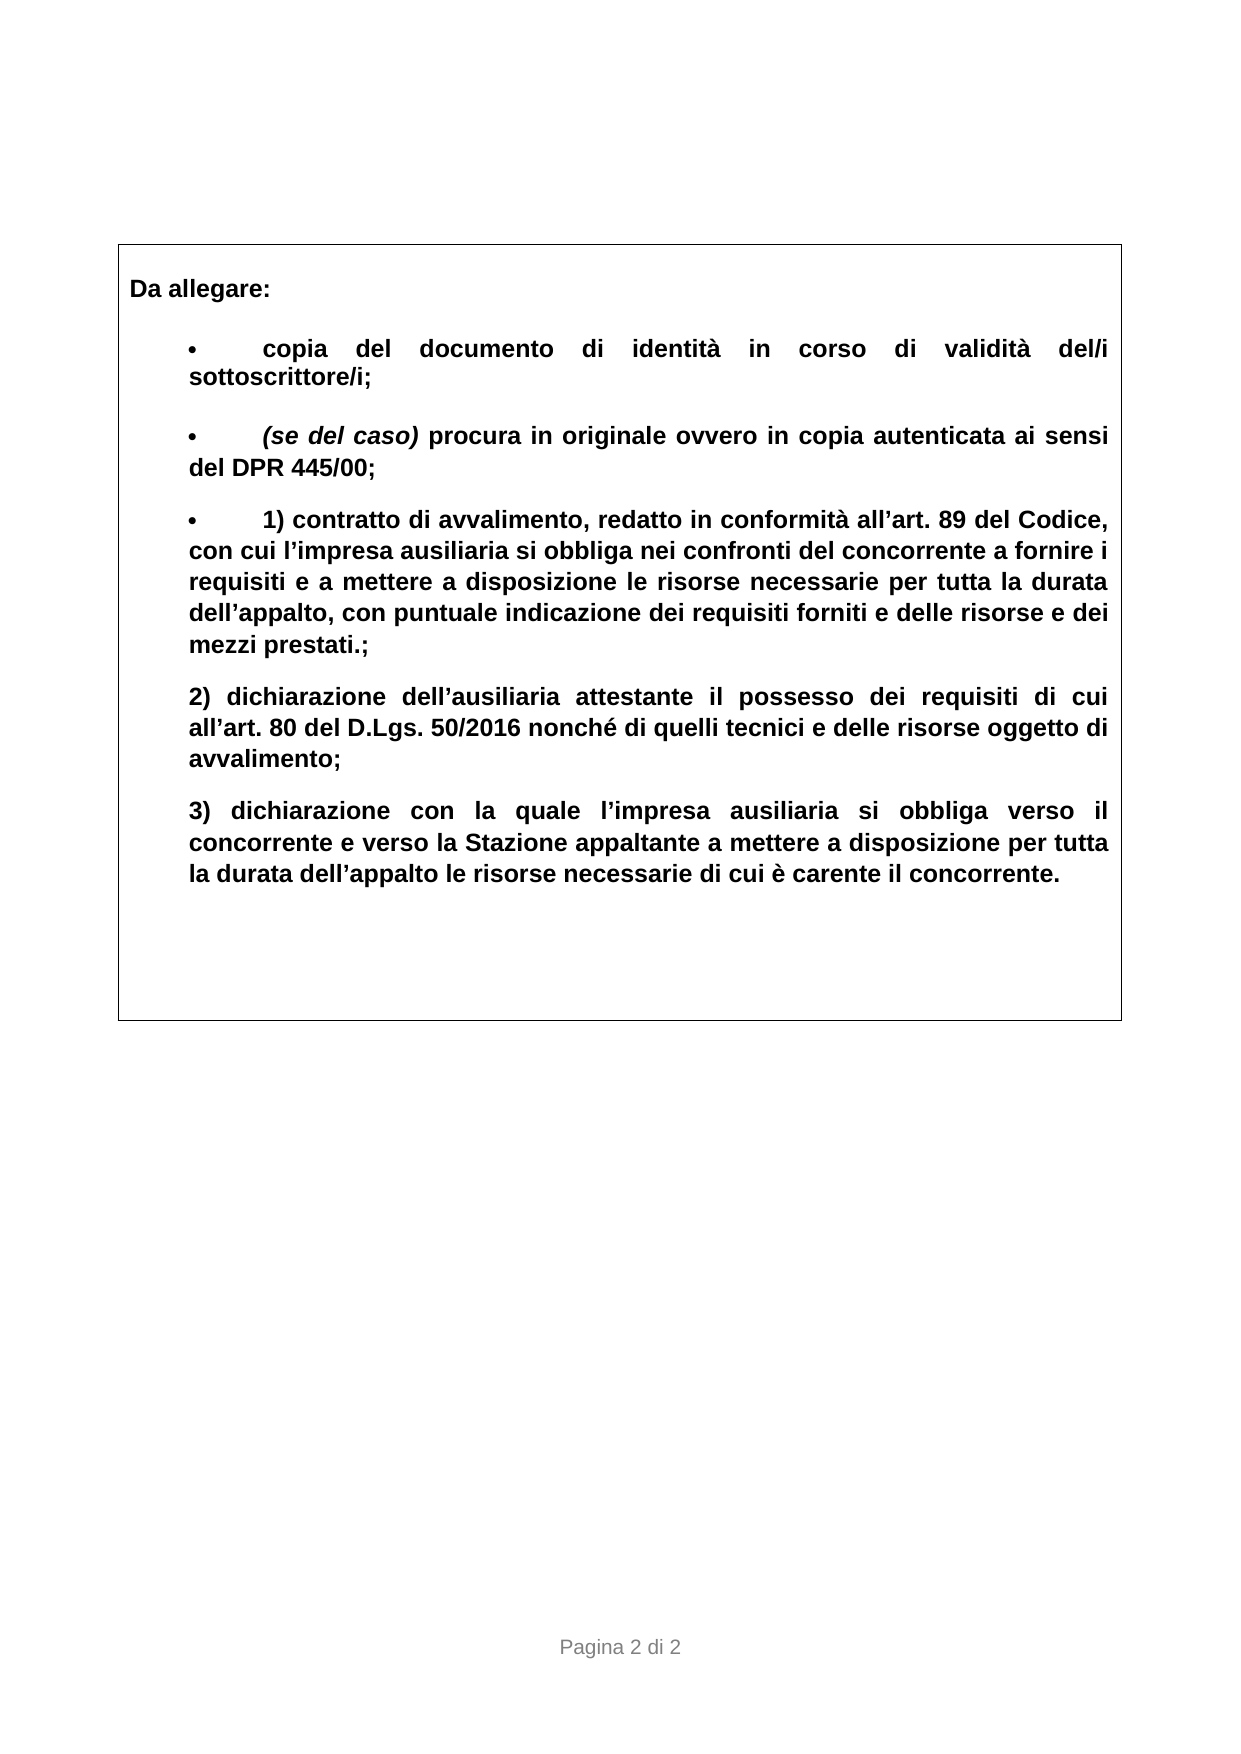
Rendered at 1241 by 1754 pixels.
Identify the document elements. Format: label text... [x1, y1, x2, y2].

table_header Da allegare: copia del documento di identità in corso di validità del/i sottoscrittore/i; (se del caso) procura in originale ovvero in copia autenticata ai sensi del DPR 445/00; 1) contratto di avvalimento, redatto in conformità all’art. 89 del Codice, con cui l’impresa ausiliaria si obbliga nei confronti del concorrente a fornire i requisiti e a mettere a disposizione le risorse necessarie per tutta la durata dell’appalto, con puntuale indicazione dei requisiti forniti e delle risorse e dei mezzi prestati.; 2) dichiarazione dell’ausiliaria attestante il possesso dei requisiti di cui all’art. 80 del D.Lgs. 50/2016 nonché di quelli tecnici e delle risorse oggetto di avvalimento; 3) dichiarazione con la quale l’impresa ausiliaria si obbliga verso il concorrente e verso la Stazione appaltante a mettere a disposizione per tutta la durata dell’appalto le risorse necessarie di cui è carente il concorrente. [119, 245, 1121, 1020]
